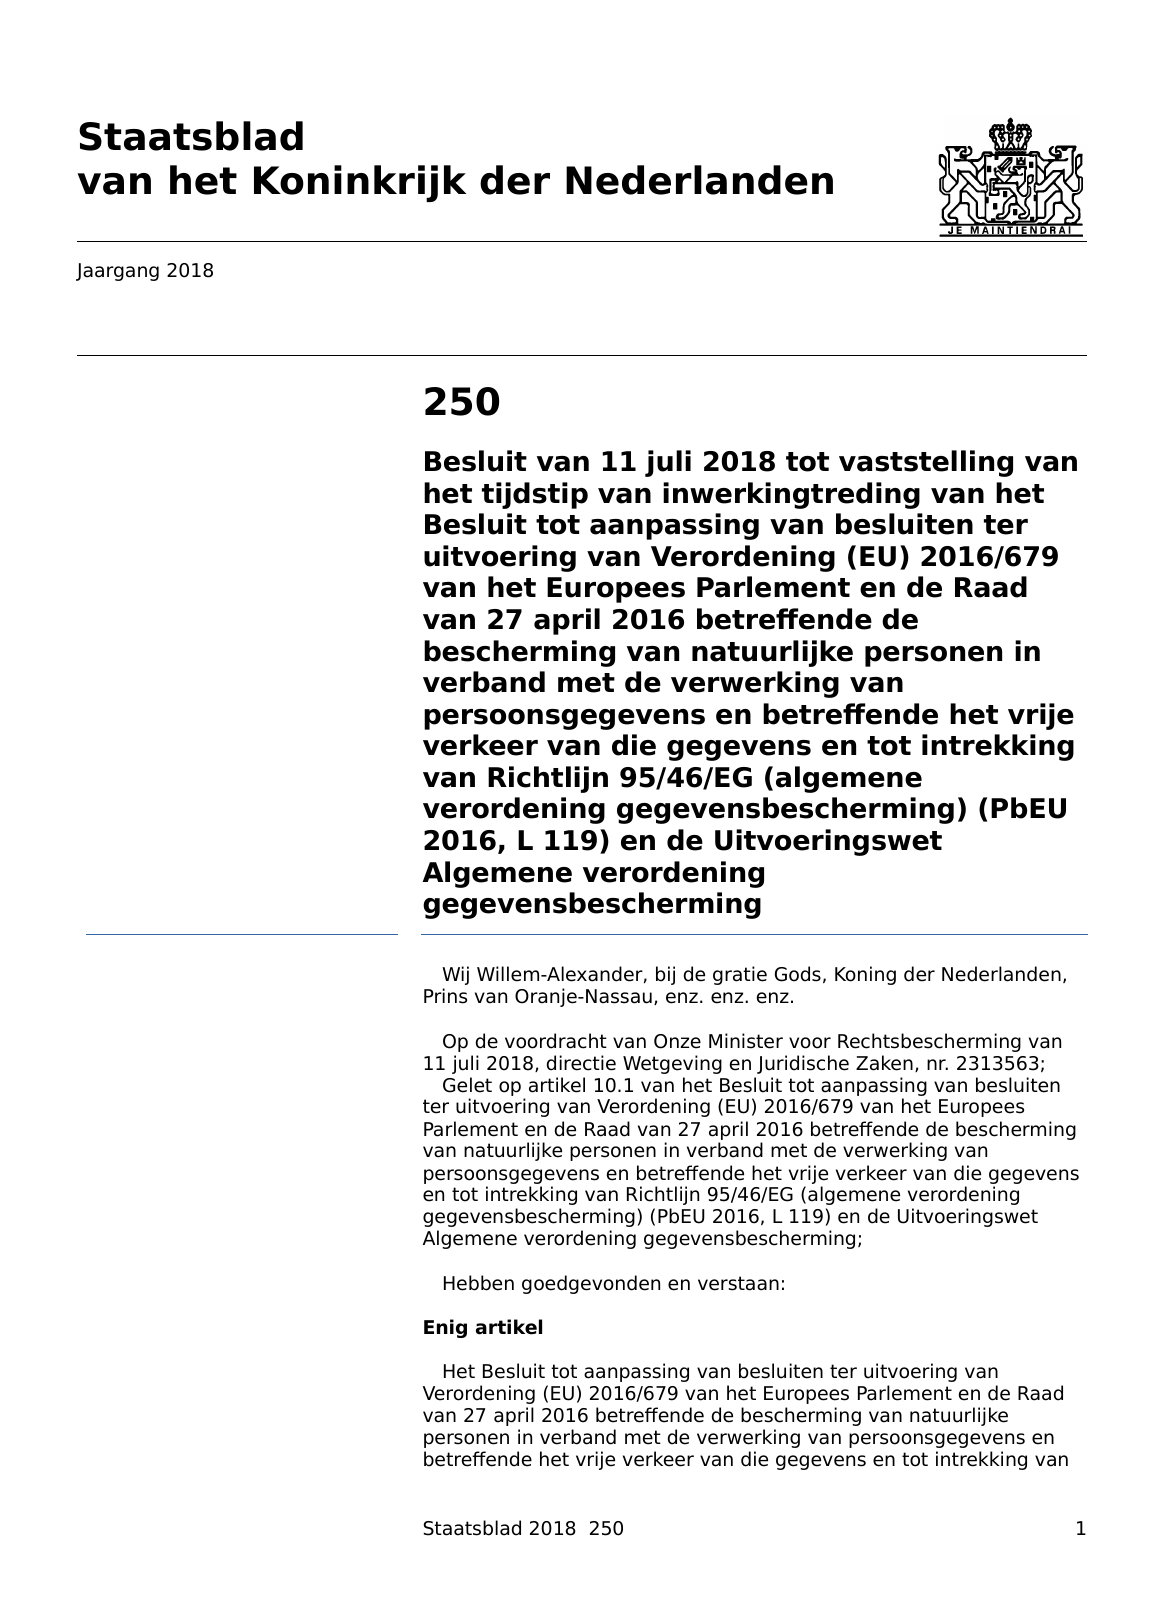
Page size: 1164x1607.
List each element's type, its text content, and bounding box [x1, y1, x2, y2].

text Het Besluit tot aanpassing van besluiten ter uitvoering van Verordening (EU) 2016/679 van het Europees Parlement en de Raad van 27 april 2016 betreffende de bescherming van natuurlijke personen in verband met de verwerking van persoonsgegevens en betreffende het vrije verkeer van die gegevens en tot intrekking van [422, 1361, 1087, 1471]
table_cell Jaargang 2018 [77, 242, 1087, 355]
text Hebben goedgevonden en verstaan: [422, 1272, 1087, 1294]
picture [936, 115, 1087, 240]
table_header Staatsblad van het Koninkrijk der Nederlanden [77, 100, 886, 241]
text Wij Willem-Alexander, bij de gratie Gods, Koning der Nederlanden, Prins van Oranje-Nassau, enz. enz. enz. [422, 964, 1087, 1008]
text Besluit van 11 juli 2018 tot vaststelling van het tijdstip van inwerkingtreding van het Besluit tot aanpassing van besluiten ter uitvoering van Verordening (EU) 2016/679 van het Europees Parlement en de Raad van 27 april 2016 betreffende de bescherming van natuurlijke personen in verband met de verwerking van persoonsgegevens en betreffende het vrije verkeer van die gegevens en tot intrekking van Richtlijn 95/46/EG (algemene verordening gegevensbescherming) (PbEU 2016, L 119) en de Uitvoeringswet Algemene verordening gegevensbescherming [422, 447, 1087, 920]
subtitle Enig artikel [422, 1317, 1087, 1339]
subtitle 250 [422, 381, 1087, 424]
text Gelet op artikel 10.1 van het Besluit tot aanpassing van besluiten ter uitvoering van Verordening (EU) 2016/679 van het Europees Parlement en de Raad van 27 april 2016 betreffende de bescherming van natuurlijke personen in verband met de verwerking van persoonsgegevens en betreffende het vrije verkeer van die gegevens en tot intrekking van Richtlijn 95/46/EG (algemene verordening gegevensbescherming) (PbEU 2016, L 119) en de Uitvoeringswet Algemene verordening gegevensbescherming; [422, 1074, 1087, 1250]
table_header [886, 100, 1087, 241]
text Op de voordracht van Onze Minister voor Rechtsbescherming van 11 juli 2018, directie Wetgeving en Juridische Zaken, nr. 2313563; [422, 1031, 1087, 1074]
